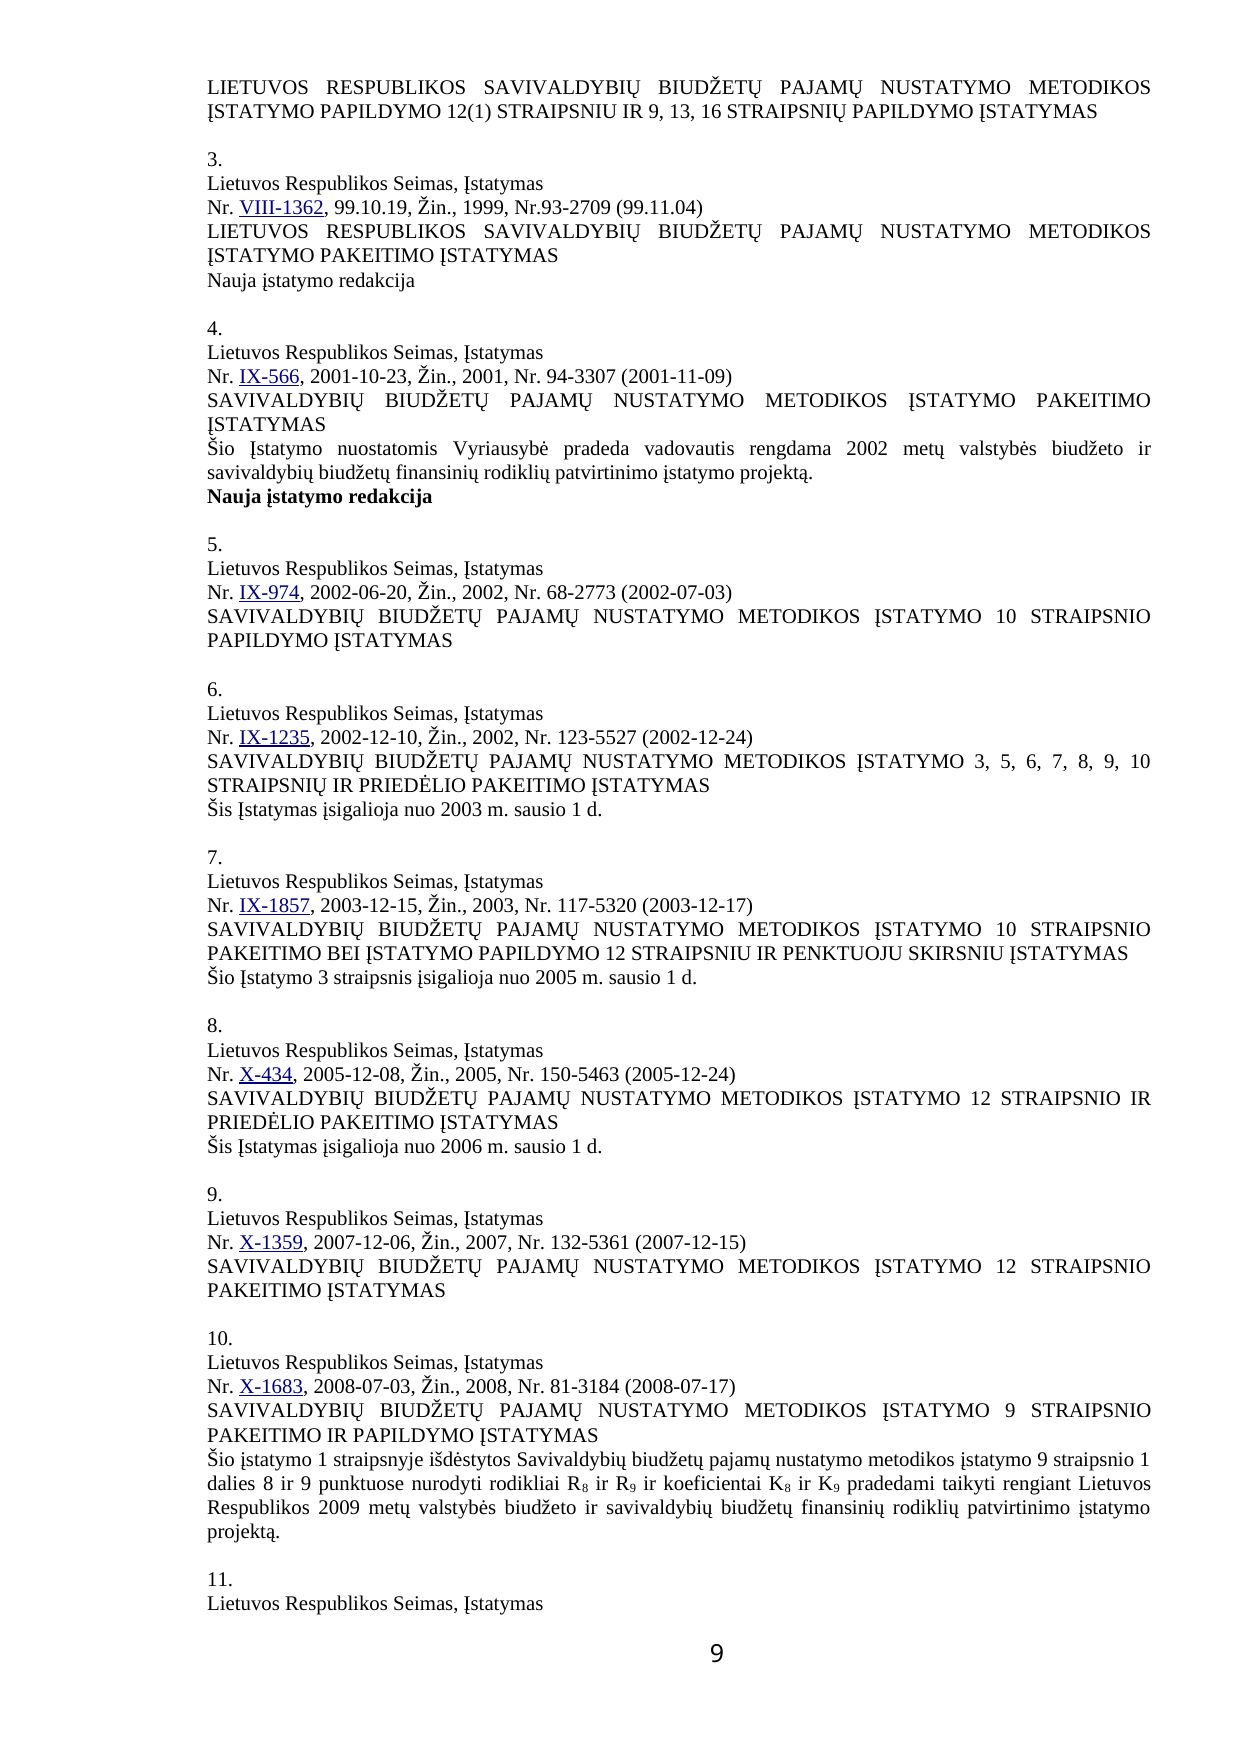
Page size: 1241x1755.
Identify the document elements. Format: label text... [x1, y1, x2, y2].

text Nr. VIII-1362, 99.10.19, Žin., 1999, Nr.93-2709 (99.11.04) [207, 195, 1152, 219]
text Šio Įstatymo 3 straipsnis įsigalioja nuo 2005 m. sausio 1 d. [207, 965, 1152, 989]
text Šio Įstatymo nuostatomis Vyriausybė pradeda vadovautis rengdama 2002 metų valstybės biudžeto ir savivaldybių biudžetų finansinių rodiklių patvirtinimo įstatymo projektą. [207, 436, 1152, 484]
text Nr. X-1683, 2008-07-03, Žin., 2008, Nr. 81-3184 (2008-07-17) [207, 1374, 1152, 1398]
text Nr. IX-566, 2001-10-23, Žin., 2001, Nr. 94-3307 (2001-11-09) [207, 364, 1152, 388]
text 6. [207, 677, 1152, 701]
text Lietuvos Respublikos Seimas, Įstatymas [207, 556, 1152, 580]
text SAVIVALDYBIŲ BIUDŽETŲ PAJAMŲ NUSTATYMO METODIKOS ĮSTATYMO 10 STRAIPSNIO PAKEITIMO BEI ĮSTATYMO PAPILDYMO 12 STRAIPSNIU IR PENKTUOJU SKIRSNIU ĮSTATYMAS [207, 917, 1152, 965]
text Nr. X-434, 2005-12-08, Žin., 2005, Nr. 150-5463 (2005-12-24) [207, 1062, 1152, 1086]
text SAVIVALDYBIŲ BIUDŽETŲ PAJAMŲ NUSTATYMO METODIKOS ĮSTATYMO 9 STRAIPSNIO PAKEITIMO IR PAPILDYMO ĮSTATYMAS [207, 1398, 1152, 1447]
text Nr. IX-1857, 2003-12-15, Žin., 2003, Nr. 117-5320 (2003-12-17) [207, 893, 1152, 917]
text LIETUVOS RESPUBLIKOS SAVIVALDYBIŲ BIUDŽETŲ PAJAMŲ NUSTATYMO METODIKOS ĮSTATYMO PAPILDYMO 12(1) STRAIPSNIU IR 9, 13, 16 STRAIPSNIŲ PAPILDYMO ĮSTATYMAS [207, 75, 1152, 123]
text Nauja įstatymo redakcija [207, 267, 1152, 292]
text Nr. IX-1235, 2002-12-10, Žin., 2002, Nr. 123-5527 (2002-12-24) [207, 725, 1152, 749]
text Nauja įstatymo redakcija [207, 484, 1152, 508]
text 10. [207, 1326, 1152, 1350]
text LIETUVOS RESPUBLIKOS SAVIVALDYBIŲ BIUDŽETŲ PAJAMŲ NUSTATYMO METODIKOS ĮSTATYMO PAKEITIMO ĮSTATYMAS [207, 219, 1152, 267]
text SAVIVALDYBIŲ BIUDŽETŲ PAJAMŲ NUSTATYMO METODIKOS ĮSTATYMO 12 STRAIPSNIO IR PRIEDĖLIO PAKEITIMO ĮSTATYMAS [207, 1086, 1152, 1134]
text Lietuvos Respublikos Seimas, Įstatymas [207, 1591, 1152, 1615]
text Lietuvos Respublikos Seimas, Įstatymas [207, 869, 1152, 893]
text Lietuvos Respublikos Seimas, Įstatymas [207, 1206, 1152, 1230]
text 3. [207, 147, 1152, 171]
text Nr. X-1359, 2007-12-06, Žin., 2007, Nr. 132-5361 (2007-12-15) [207, 1230, 1152, 1254]
text 7. [207, 845, 1152, 869]
text SAVIVALDYBIŲ BIUDŽETŲ PAJAMŲ NUSTATYMO METODIKOS ĮSTATYMO PAKEITIMO ĮSTATYMAS [207, 388, 1152, 436]
text 4. [207, 316, 1152, 340]
text Lietuvos Respublikos Seimas, Įstatymas [207, 340, 1152, 364]
text SAVIVALDYBIŲ BIUDŽETŲ PAJAMŲ NUSTATYMO METODIKOS ĮSTATYMO 12 STRAIPSNIO PAKEITIMO ĮSTATYMAS [207, 1254, 1152, 1302]
text Lietuvos Respublikos Seimas, Įstatymas [207, 701, 1152, 725]
text 11. [207, 1567, 1152, 1591]
text SAVIVALDYBIŲ BIUDŽETŲ PAJAMŲ NUSTATYMO METODIKOS ĮSTATYMO 3, 5, 6, 7, 8, 9, 10 STRAIPSNIŲ IR PRIEDĖLIO PAKEITIMO ĮSTATYMAS [207, 749, 1152, 797]
text SAVIVALDYBIŲ BIUDŽETŲ PAJAMŲ NUSTATYMO METODIKOS ĮSTATYMO 10 STRAIPSNIO PAPILDYMO ĮSTATYMAS [207, 604, 1152, 652]
text Šio įstatymo 1 straipsnyje išdėstytos Savivaldybių biudžetų pajamų nustatymo metodikos įstatymo 9 straipsnio 1 dalies 8 ir 9 punktuose nurodyti rodikliai R8 ir R9 ir koeficientai K8 ir K9 pradedami taikyti rengiant Lietuvos Respublikos 2009 metų valstybės biudžeto ir savivaldybių biudžetų finansinių rodiklių patvirtinimo įstatymo projektą. [207, 1447, 1152, 1543]
text Lietuvos Respublikos Seimas, Įstatymas [207, 1350, 1152, 1374]
text Šis Įstatymas įsigalioja nuo 2006 m. sausio 1 d. [207, 1134, 1152, 1158]
text Šis Įstatymas įsigalioja nuo 2003 m. sausio 1 d. [207, 797, 1152, 821]
text Lietuvos Respublikos Seimas, Įstatymas [207, 171, 1152, 195]
text 9. [207, 1182, 1152, 1206]
text Lietuvos Respublikos Seimas, Įstatymas [207, 1037, 1152, 1062]
text 8. [207, 1013, 1152, 1037]
text 5. [207, 532, 1152, 556]
text Nr. IX-974, 2002-06-20, Žin., 2002, Nr. 68-2773 (2002-07-03) [207, 580, 1152, 604]
